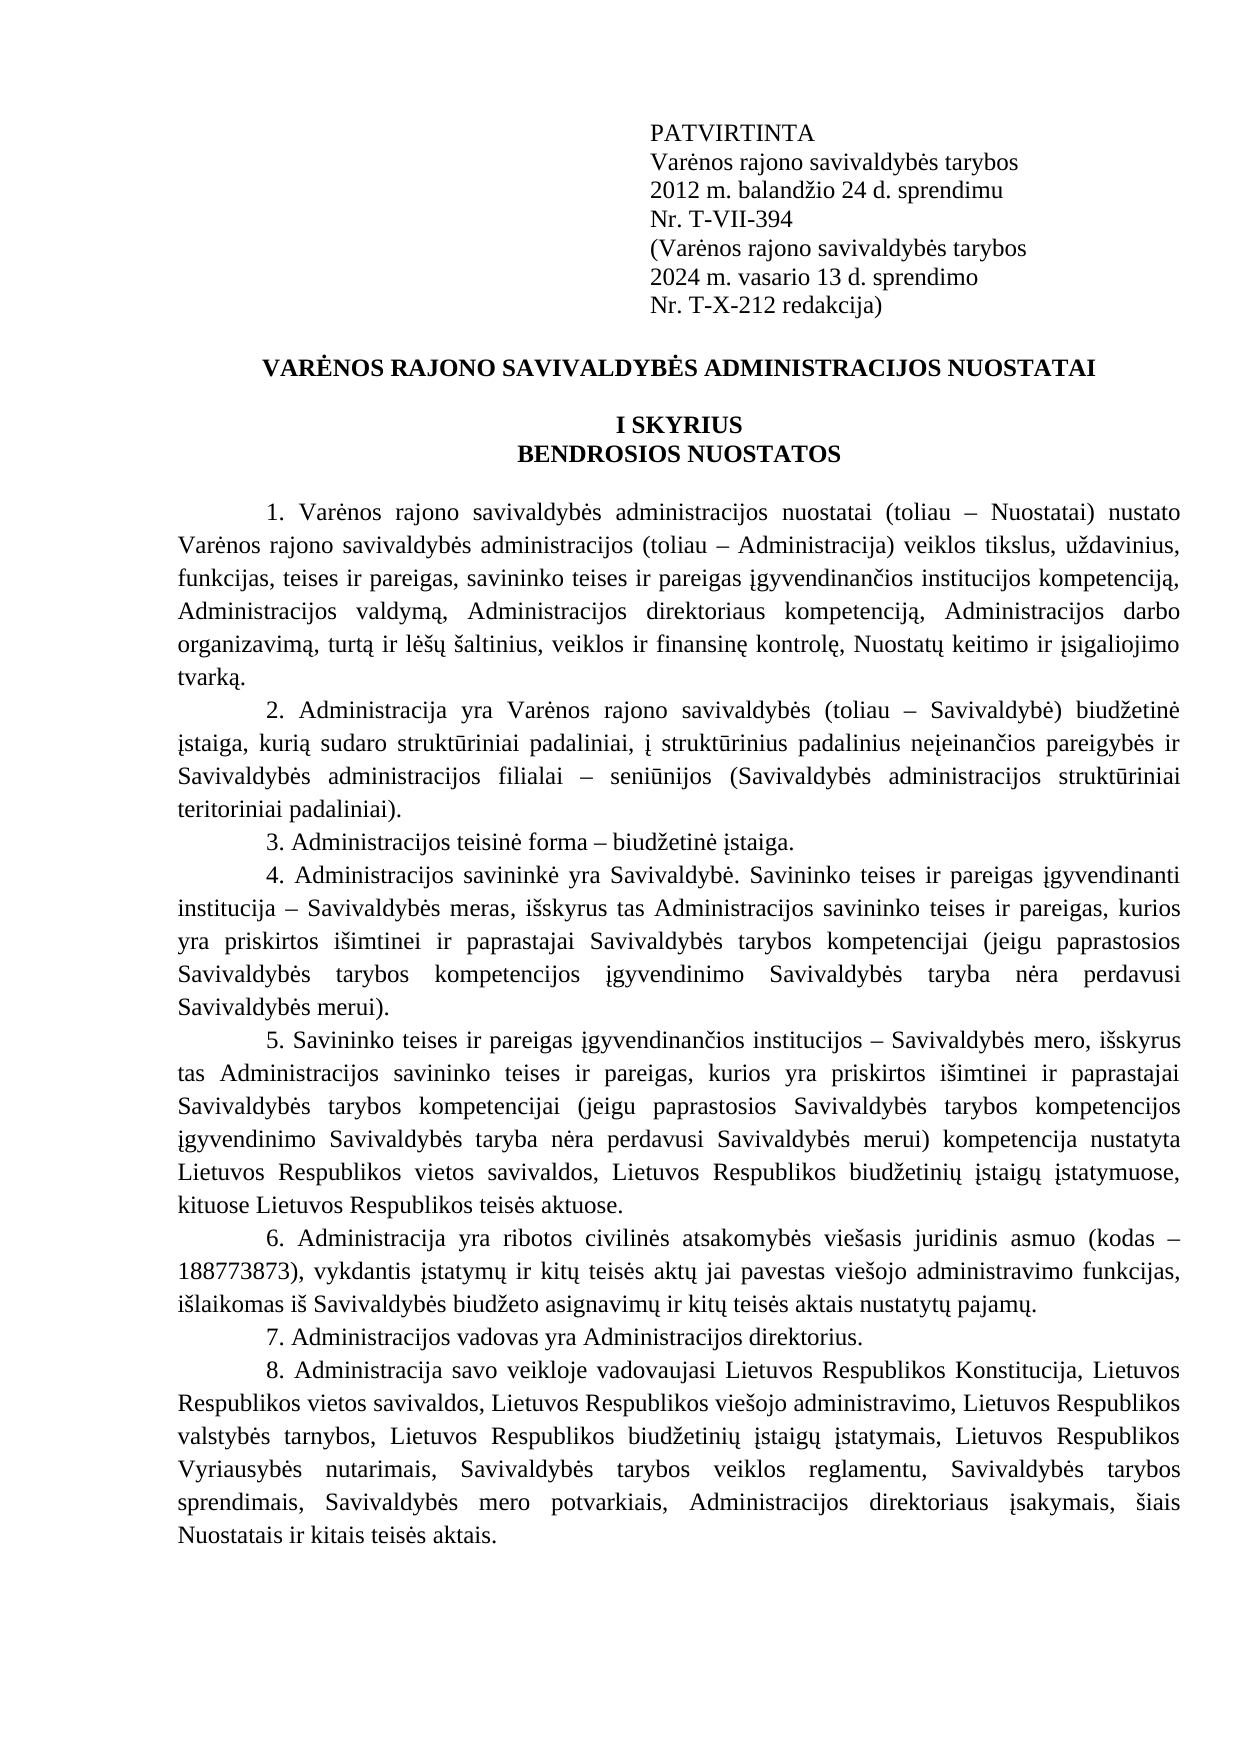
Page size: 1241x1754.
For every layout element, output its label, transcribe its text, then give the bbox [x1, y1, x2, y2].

subtitle Varėnos rajono savivaldybės administracijos nuostatai [177, 353, 1181, 382]
text 2. Administracija yra Varėnos rajono savivaldybės (toliau – Savivaldybė) biudžetinė įstaiga, kurią sudaro struktūriniai padaliniai, į struktūrinius padalinius neįeinančios pareigybės ir Savivaldybės administracijos filialai – seniūnijos (Savivaldybės administracijos struktūriniai teritoriniai padaliniai). [177, 695, 1181, 823]
text 3. Administracijos teisinė forma – biudžetinė įstaiga. [177, 827, 1181, 856]
text Nr. T-VII-394 [650, 204, 1181, 233]
text Varėnos rajono savivaldybės tarybos [650, 147, 1181, 176]
text 8. Administracija savo veikloje vadovaujasi Lietuvos Respublikos Konstitucija, Lietuvos Respublikos vietos savivaldos, Lietuvos Respublikos viešojo administravimo, Lietuvos Respublikos valstybės tarnybos, Lietuvos Respublikos biudžetinių įstaigų įstatymais, Lietuvos Respublikos Vyriausybės nutarimais, Savivaldybės tarybos veiklos reglamentu, Savivaldybės tarybos sprendimais, Savivaldybės mero potvarkiais, Administracijos direktoriaus įsakymais, šiais Nuostatais ir kitais teisės aktais. [177, 1355, 1181, 1549]
subtitle I SKYRIUS [177, 410, 1181, 439]
text 2012 m. balandžio 24 d. sprendimu [650, 176, 1181, 204]
text 6. Administracija yra ribotos civilinės atsakomybės viešasis juridinis asmuo (kodas – 188773873), vykdantis įstatymų ir kitų teisės aktų jai pavestas viešojo administravimo funkcijas, išlaikomas iš Savivaldybės biudžeto asignavimų ir kitų teisės aktais nustatytų pajamų. [177, 1223, 1181, 1318]
text 2024 m. vasario 13 d. sprendimo [650, 262, 1181, 291]
text Nr. T-X-212 redakcija) [650, 291, 1181, 319]
text 1. Varėnos rajono savivaldybės administracijos nuostatai (toliau – Nuostatai) nustato Varėnos rajono savivaldybės administracijos (toliau – Administracija) veiklos tikslus, uždavinius, funkcijas, teises ir pareigas, savininko teises ir pareigas įgyvendinančios institucijos kompetenciją, Administracijos valdymą, Administracijos direktoriaus kompetenciją, Administracijos darbo organizavimą, turtą ir lėšų šaltinius, veiklos ir finansinę kontrolę, Nuostatų keitimo ir įsigaliojimo tvarką. [177, 497, 1181, 691]
text PATVIRTINTA [650, 118, 1181, 147]
text 7. Administracijos vadovas yra Administracijos direktorius. [177, 1322, 1181, 1351]
text 5. Savininko teises ir pareigas įgyvendinančios institucijos – Savivaldybės mero, išskyrus tas Administracijos savininko teises ir pareigas, kurios yra priskirtos išimtinei ir paprastajai Savivaldybės tarybos kompetencijai (jeigu paprastosios Savivaldybės tarybos kompetencijos įgyvendinimo Savivaldybės taryba nėra perdavusi Savivaldybės merui) kompetencija nustatyta Lietuvos Respublikos vietos savivaldos, Lietuvos Respublikos biudžetinių įstaigų įstatymuose, kituose Lietuvos Respublikos teisės aktuose. [177, 1025, 1181, 1219]
text 4. Administracijos savininkė yra Savivaldybė. Savininko teises ir pareigas įgyvendinanti institucija – Savivaldybės meras, išskyrus tas Administracijos savininko teises ir pareigas, kurios yra priskirtos išimtinei ir paprastajai Savivaldybės tarybos kompetencijai (jeigu paprastosios Savivaldybės tarybos kompetencijos įgyvendinimo Savivaldybės taryba nėra perdavusi Savivaldybės merui). [177, 860, 1181, 1021]
text (Varėnos rajono savivaldybės tarybos [650, 233, 1181, 262]
subtitle BENDROSIOS NUOSTATOS [177, 439, 1181, 468]
